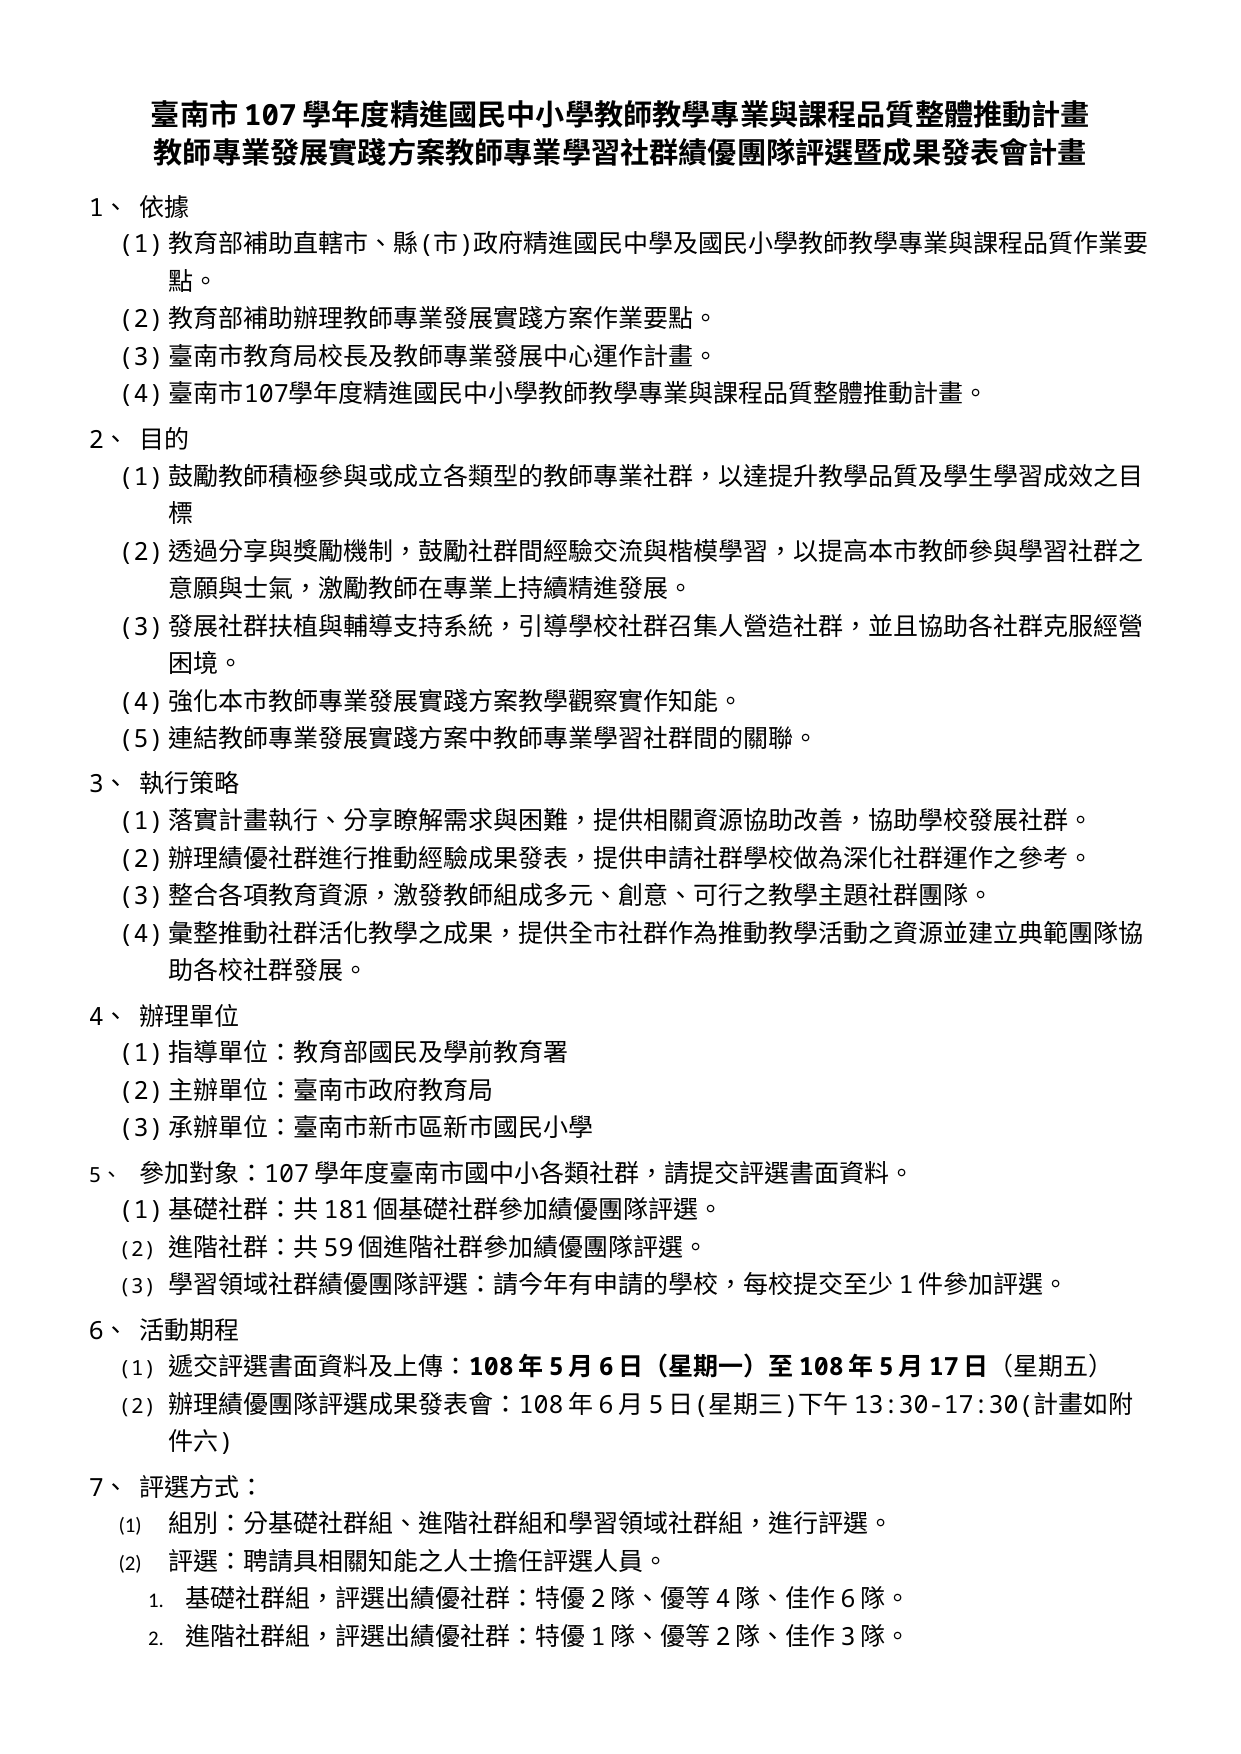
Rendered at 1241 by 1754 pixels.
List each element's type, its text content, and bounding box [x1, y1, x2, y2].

list 評選：聘請具相關知能之人士擔任評選人員。 [118, 1540, 1152, 1578]
list 辦理績優團隊評選成果發表會：108年6月5日(星期三)下午13:30-17:30(計畫如附件六) [118, 1383, 1152, 1458]
list 主辦單位：臺南市政府教育局 [118, 1069, 1152, 1107]
list 執行策略 [89, 766, 1152, 799]
list 臺南市107學年度精進國民中小學教師教學專業與課程品質整體推動計畫。 [118, 373, 1152, 410]
list 學習領域社群績優團隊評選：請今年有申請的學校，每校提交至少1件參加評選。 [118, 1264, 1152, 1301]
list 評選方式： [89, 1469, 1152, 1503]
list 教育部補助直轄市、縣(市)政府精進國民中學及國民小學教師教學專業與課程品質作業要點。 [118, 223, 1152, 298]
list 指導單位：教育部國民及學前教育署 [118, 1032, 1152, 1069]
list 進階社群組，評選出績優社群：特優1隊、優等2隊、佳作3隊。 [148, 1615, 1152, 1653]
list 遞交評選書面資料及上傳：108年5月6日（星期一）至108年5月17日（星期五） [118, 1346, 1152, 1383]
list 透過分享與獎勵機制，鼓勵社群間經驗交流與楷模學習，以提高本市教師參與學習社群之意願與士氣，激勵教師在專業上持續精進發展。 [118, 530, 1152, 605]
list 辦理單位 [89, 998, 1152, 1032]
list 進階社群：共59個進階社群參加績優團隊評選。 [118, 1226, 1152, 1264]
list 發展社群扶植與輔導支持系統，引導學校社群召集人營造社群，並且協助各社群克服經營困境。 [118, 605, 1152, 680]
list 整合各項教育資源，激發教師組成多元、創意、可行之教學主題社群團隊。 [118, 874, 1152, 912]
list 彙整推動社群活化教學之成果，提供全市社群作為推動教學活動之資源並建立典範團隊協助各校社群發展。 [118, 912, 1152, 987]
list 基礎社群：共181個基礎社群參加績優團隊評選。 [118, 1189, 1152, 1226]
list 活動期程 [89, 1312, 1152, 1346]
list 臺南市教育局校長及教師專業發展中心運作計畫。 [118, 335, 1152, 373]
list 辦理績優社群進行推動經驗成果發表，提供申請社群學校做為深化社群運作之參考。 [118, 837, 1152, 874]
list 鼓勵教師積極參與或成立各類型的教師專業社群，以達提升教學品質及學生學習成效之目標 [118, 455, 1152, 530]
list 落實計畫執行、分享瞭解需求與困難，提供相關資源協助改善，協助學校發展社群。 [118, 799, 1152, 837]
list 基礎社群組，評選出績優社群：特優2隊、優等4隊、佳作6隊。 [148, 1578, 1152, 1615]
list 連結教師專業發展實踐方案中教師專業學習社群間的關聯。 [118, 717, 1152, 755]
list 參加對象：107學年度臺南市國中小各類社群，請提交評選書面資料。 [89, 1155, 1152, 1189]
list 教育部補助辦理教師專業發展實踐方案作業要點。 [118, 298, 1152, 335]
list 組別：分基礎社群組、進階社群組和學習領域社群組，進行評選。 [118, 1503, 1152, 1540]
text 教師專業發展實踐方案教師專業學習社群績優團隊評選暨成果發表會計畫 [89, 133, 1152, 171]
text 臺南市107學年度精進國民中小學教師教學專業與課程品質整體推動計畫 [89, 96, 1152, 133]
list 依據 [89, 189, 1152, 223]
list 強化本市教師專業發展實踐方案教學觀察實作知能。 [118, 680, 1152, 717]
list 承辦單位：臺南市新市區新市國民小學 [118, 1107, 1152, 1144]
list 目的 [89, 422, 1152, 455]
